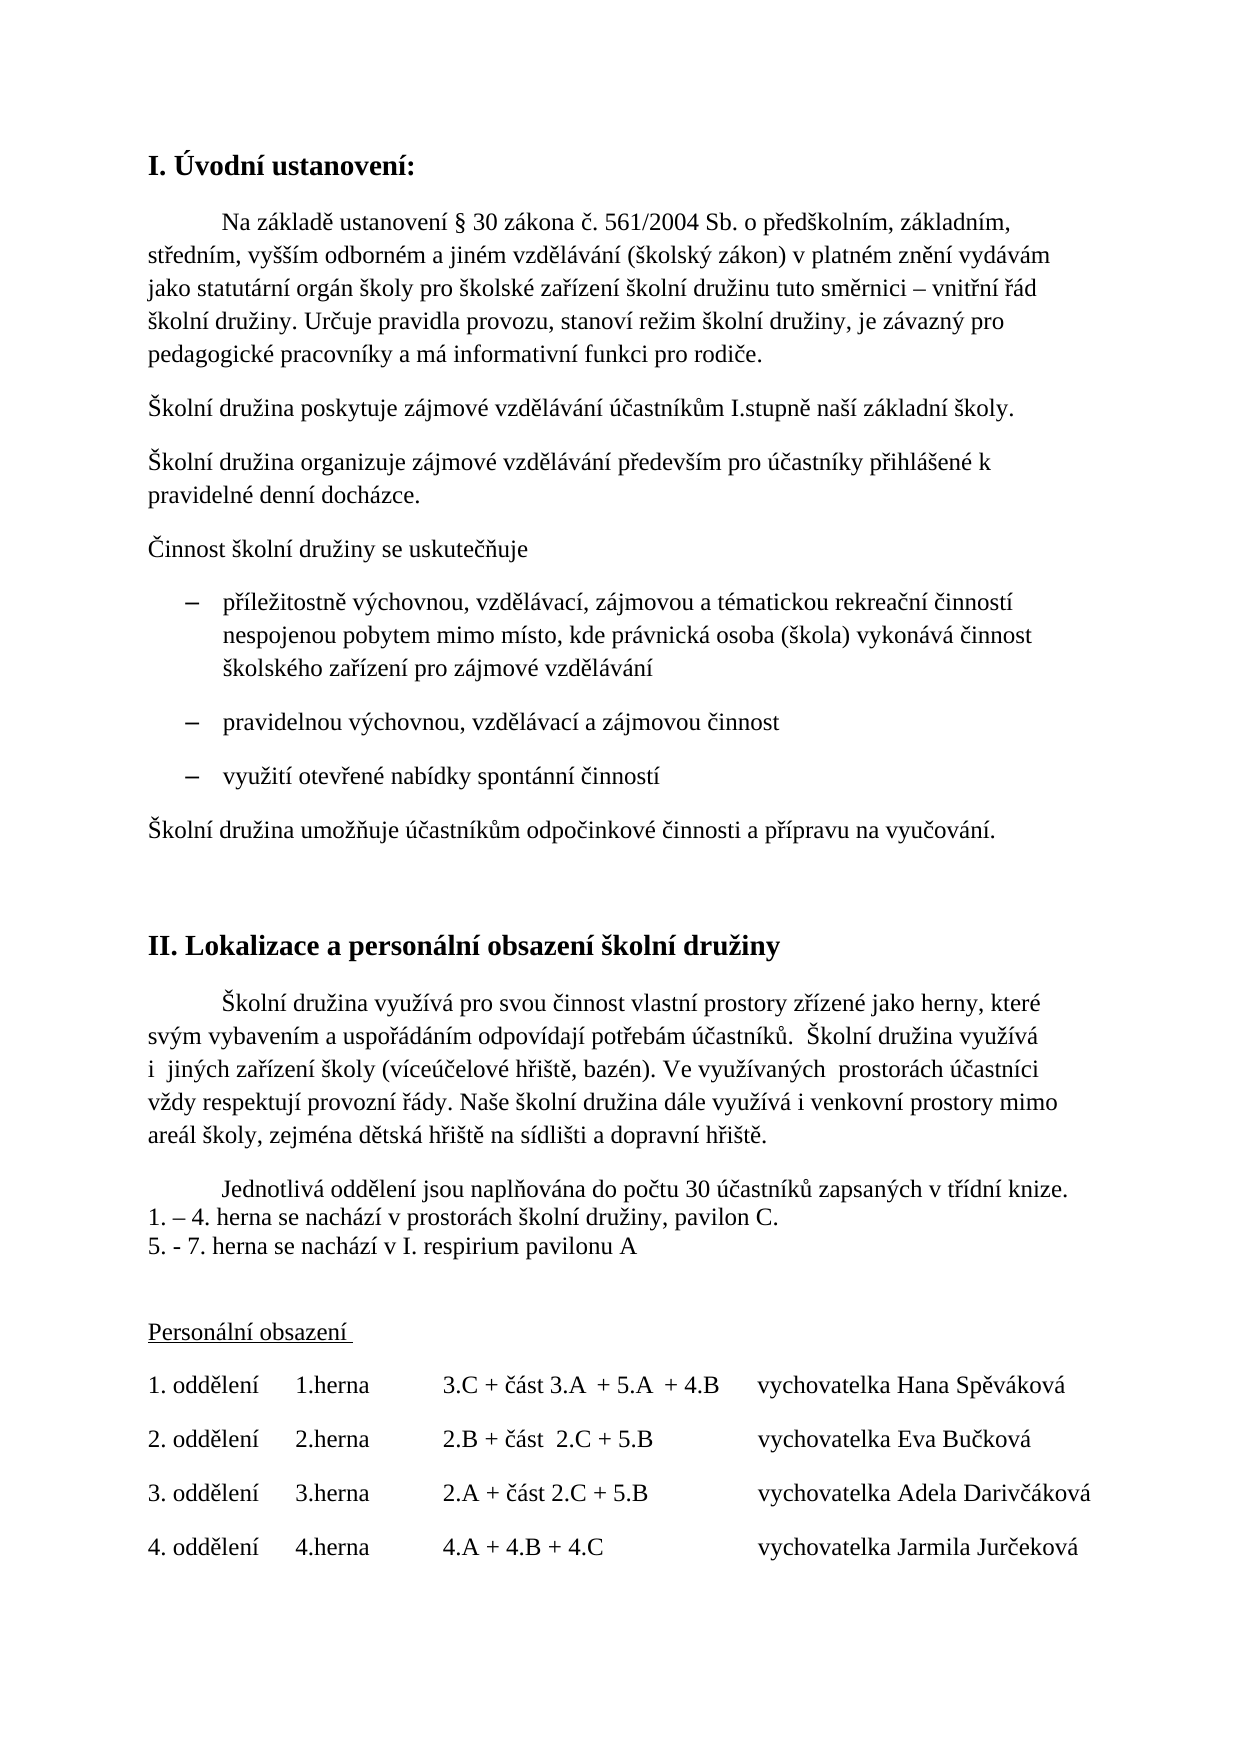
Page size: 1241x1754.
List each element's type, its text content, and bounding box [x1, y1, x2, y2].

text Školní družina organizuje zájmové vzdělávání především pro účastníky přihlášené k pravidelné denní docházce. [148, 447, 1093, 508]
text Školní družina umožňuje účastníkům odpočinkové činnosti a přípravu na vyučování. [148, 815, 1093, 844]
text Na základě ustanovení § 30 zákona č. 561/2004 Sb. o předškolním, základním, středním, vyšším odborném a jiném vzdělávání (školský zákon) v platném znění vydávám jako statutární orgán školy pro školské zařízení školní družinu tuto směrnici – vnitřní řád školní družiny. Určuje pravidla provozu, stanoví režim školní družiny, je závazný pro pedagogické pracovníky a má informativní funkci pro rodiče. [148, 207, 1093, 368]
text II. Lokalizace a personální obsazení školní družiny [148, 928, 1093, 962]
text 5. - 7. herna se nachází v I. respirium pavilonu A [148, 1231, 1093, 1260]
text 1. oddělení 1.herna 3.C + část 3.A + 5.A + 4.B vychovatelka Hana Spěváková [148, 1371, 1093, 1399]
text 4. oddělení 4.herna 4.A + 4.B + 4.C vychovatelka Jarmila Jurčeková [148, 1532, 1093, 1561]
list pravidelnou výchovnou, vzdělávací a zájmovou činnost [185, 707, 1093, 736]
text I. Úvodní ustanovení: [148, 148, 1093, 181]
text 1. – 4. herna se nachází v prostorách školní družiny, pavilon C. [148, 1202, 1093, 1231]
text Školní družina využívá pro svou činnost vlastní prostory zřízené jako herny, které svým vybavením a uspořádáním odpovídají potřebám účastníků. Školní družina využívá i jiných zařízení školy (víceúčelové hřiště, bazén). Ve využívaných prostorách účastníci vždy respektují provozní řády. Naše školní družina dále využívá i venkovní prostory mimo areál školy, zejména dětská hřiště na sídlišti a dopravní hřiště. [148, 988, 1093, 1148]
list využití otevřené nabídky spontánní činností [185, 761, 1093, 790]
text Personální obsazení [148, 1317, 1093, 1345]
text Činnost školní družiny se uskutečňuje [148, 534, 1093, 562]
text 2. oddělení 2.herna 2.B + část 2.C + 5.B vychovatelka Eva Bučková [148, 1424, 1093, 1453]
list příležitostně výchovnou, vzdělávací, zájmovou a tématickou rekreační činností nespojenou pobytem mimo místo, kde právnická osoba (škola) vykonává činnost školského zařízení pro zájmové vzdělávání [185, 587, 1093, 682]
text 3. oddělení 3.herna 2.A + část 2.C + 5.B vychovatelka Adela Darivčáková [148, 1478, 1093, 1507]
text Školní družina poskytuje zájmové vzdělávání účastníkům I.stupně naší základní školy. [148, 393, 1093, 422]
text Jednotlivá oddělení jsou naplňována do počtu 30 účastníků zapsaných v třídní knize. [148, 1174, 1093, 1202]
